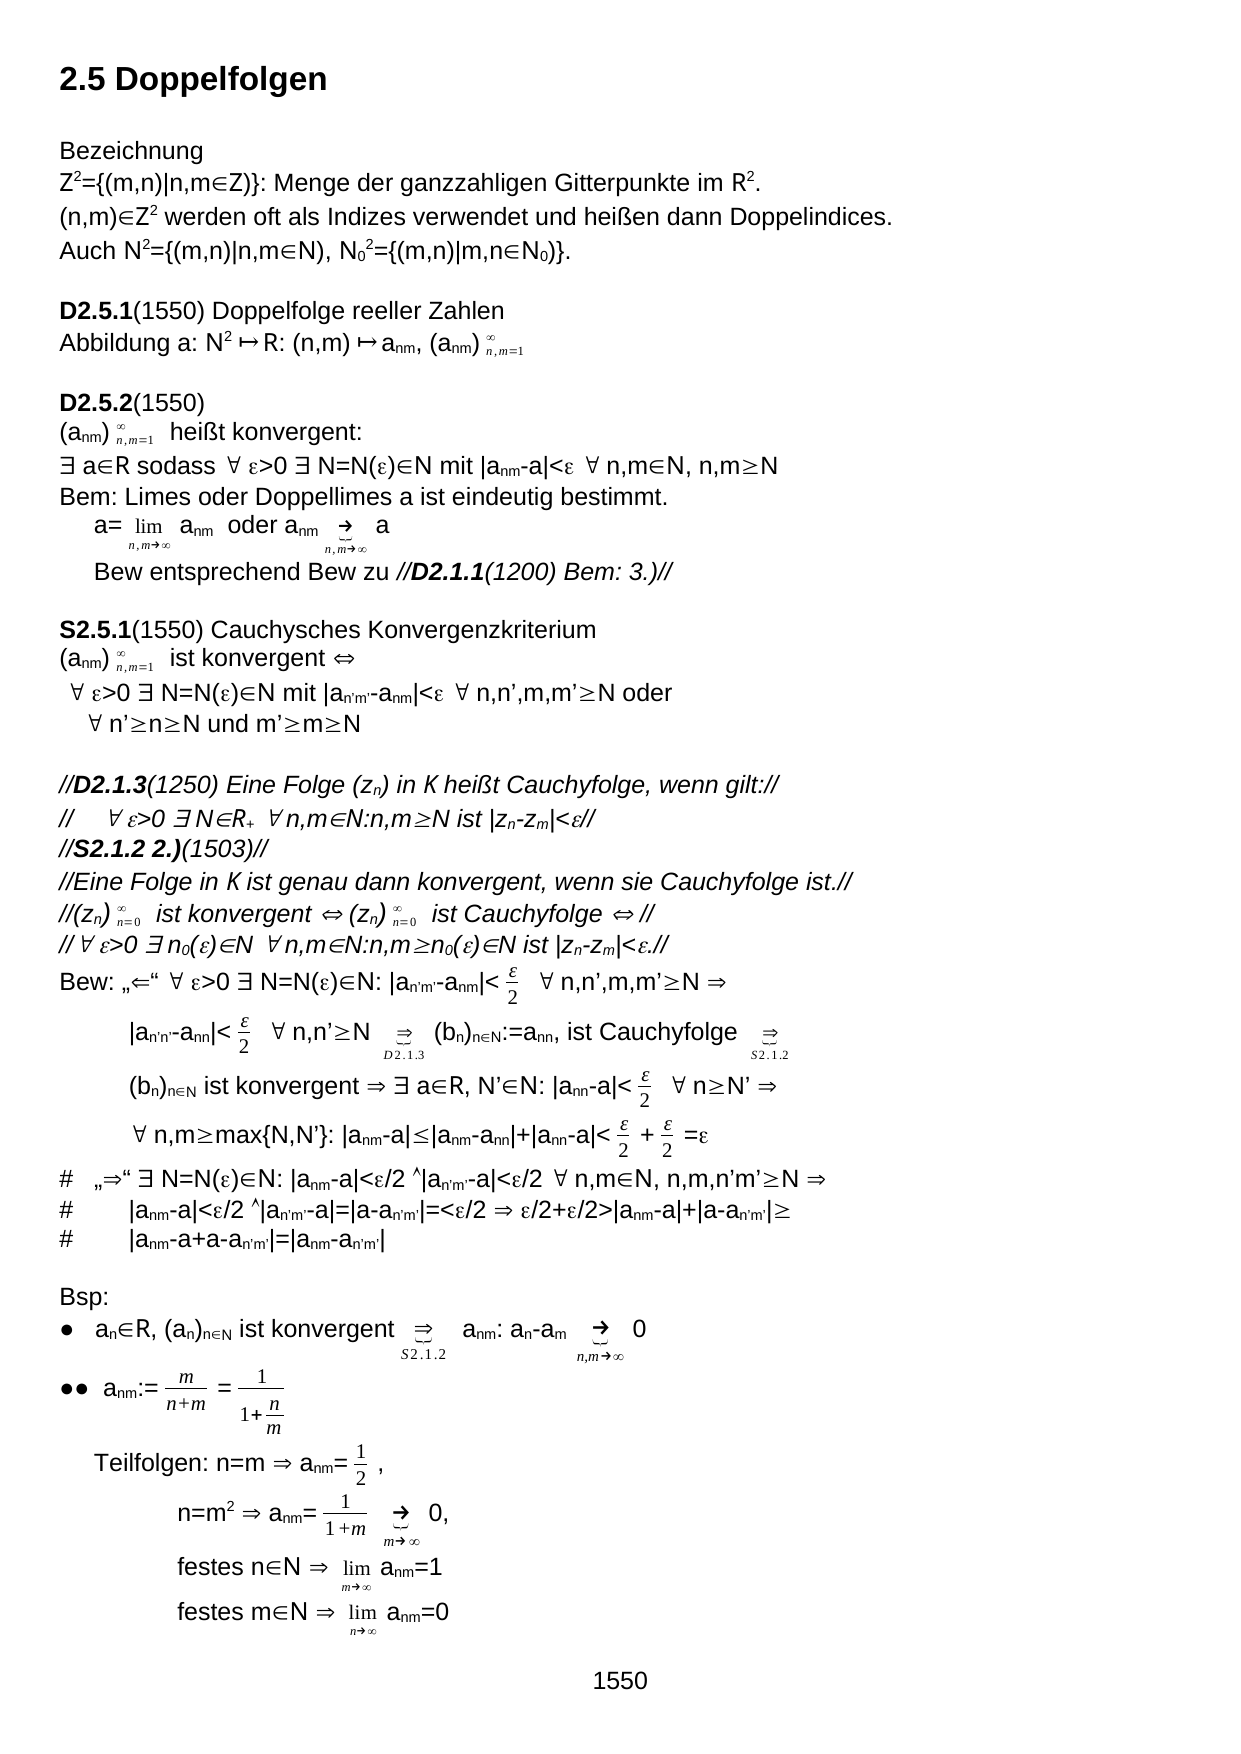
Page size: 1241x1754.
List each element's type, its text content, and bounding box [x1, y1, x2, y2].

text Bsp: [59, 1253, 1181, 1310]
text Z2={(m,n)|n,mZ)}: Menge der ganzzahligen Gitterpunkte im R2. [59, 165, 1181, 199]
text  n,mmax{N,N’}: |anm-a||anm-ann|+|ann-a|<+= [59, 1112, 1181, 1161]
text Teilfolgen: n=m  anm=, [59, 1440, 1181, 1489]
text Auch N2={(m,n)|n,mN), N02={(m,n)|m,nN0)}. [59, 233, 1181, 267]
text //Eine Folge in K ist genau dann konvergent, wenn sie Cauchyfolge ist.// [59, 863, 1181, 897]
text festes nN  anm=1 [59, 1549, 1181, 1594]
text Bew entsprechend Bew zu //D2.1.1(1200) Bem: 3.)// [59, 557, 1181, 586]
text Bezeichnung [59, 136, 1181, 165]
text a=anm oder anma [59, 511, 1181, 557]
text (anm) ist konvergent  [59, 643, 1181, 674]
text # „“  N=N()N: |anm-a|</2 |an’m’-a|</2  n,mN, n,m,n’m’N  [59, 1161, 1181, 1195]
text ● anR, (an)nN ist konvergent anm: an-am 0 [59, 1310, 1181, 1365]
text (anm) heißt konvergent: [59, 416, 1181, 448]
text D2.5.1(1550) Doppelfolge reeller Zahlen [59, 296, 1181, 324]
text  aR sodass  >0  N=N()N mit |anm-a|<  n,mN, n,mN [59, 448, 1181, 482]
text //D2.1.3(1250) Eine Folge (zn) in K heißt Cauchyfolge, wenn gilt:// [59, 766, 1181, 800]
text ●● anm:== [59, 1365, 1181, 1440]
text festes mN  anm=0 [59, 1594, 1181, 1639]
text (n,m)Z2 werden oft als Indizes verwendet und heißen dann Doppelindices. [59, 199, 1181, 233]
text n=m2  anm=0, [59, 1489, 1181, 1549]
text Bew: „“  >0  N=N()N: |an’m’-anm|<  n,n’,m,m’N  [59, 959, 1181, 1008]
text Abbildung a: N2R: (n,m)anm, (anm) [59, 324, 1181, 359]
text Bem: Limes oder Doppellimes a ist eindeutig bestimmt. [59, 482, 1181, 511]
text D2.5.2(1550) [59, 388, 1181, 416]
text //S2.1.2 2.)(1503)// [59, 834, 1181, 863]
text  n’nN und m’mN [59, 709, 1181, 737]
text # |anm-a+a-an’m’|=|anm-an’m’| [59, 1224, 1181, 1253]
text 2.5 Doppelfolgen [59, 59, 1181, 97]
text (bn)nN ist konvergent   aR, N’N: |ann-a|<  nN’  [59, 1062, 1181, 1112]
text //(zn) ist konvergent  (zn) ist Cauchyfolge  // [59, 897, 1181, 930]
text // >0  n0()N  n,mN:n,mn0()N ist |zn-zm|<.// [59, 930, 1181, 959]
text |an’n’-ann|<  n,n’N (bn)nN:=ann, ist Cauchyfolge [59, 1008, 1181, 1062]
text S2.5.1(1550) Cauchysches Konvergenzkriterium [59, 614, 1181, 643]
text //  >0  NR+  n,mN:n,mN ist |zn-zm|<// [59, 800, 1181, 834]
text  >0  N=N()N mit |an’m’-anm|<  n,n’,m,m’N oder [59, 674, 1181, 709]
text # |anm-a|</2 |an’m’-a|=|a-an’m’|=</2  /2+/2>|anm-a|+|a-an’m’| [59, 1195, 1181, 1224]
